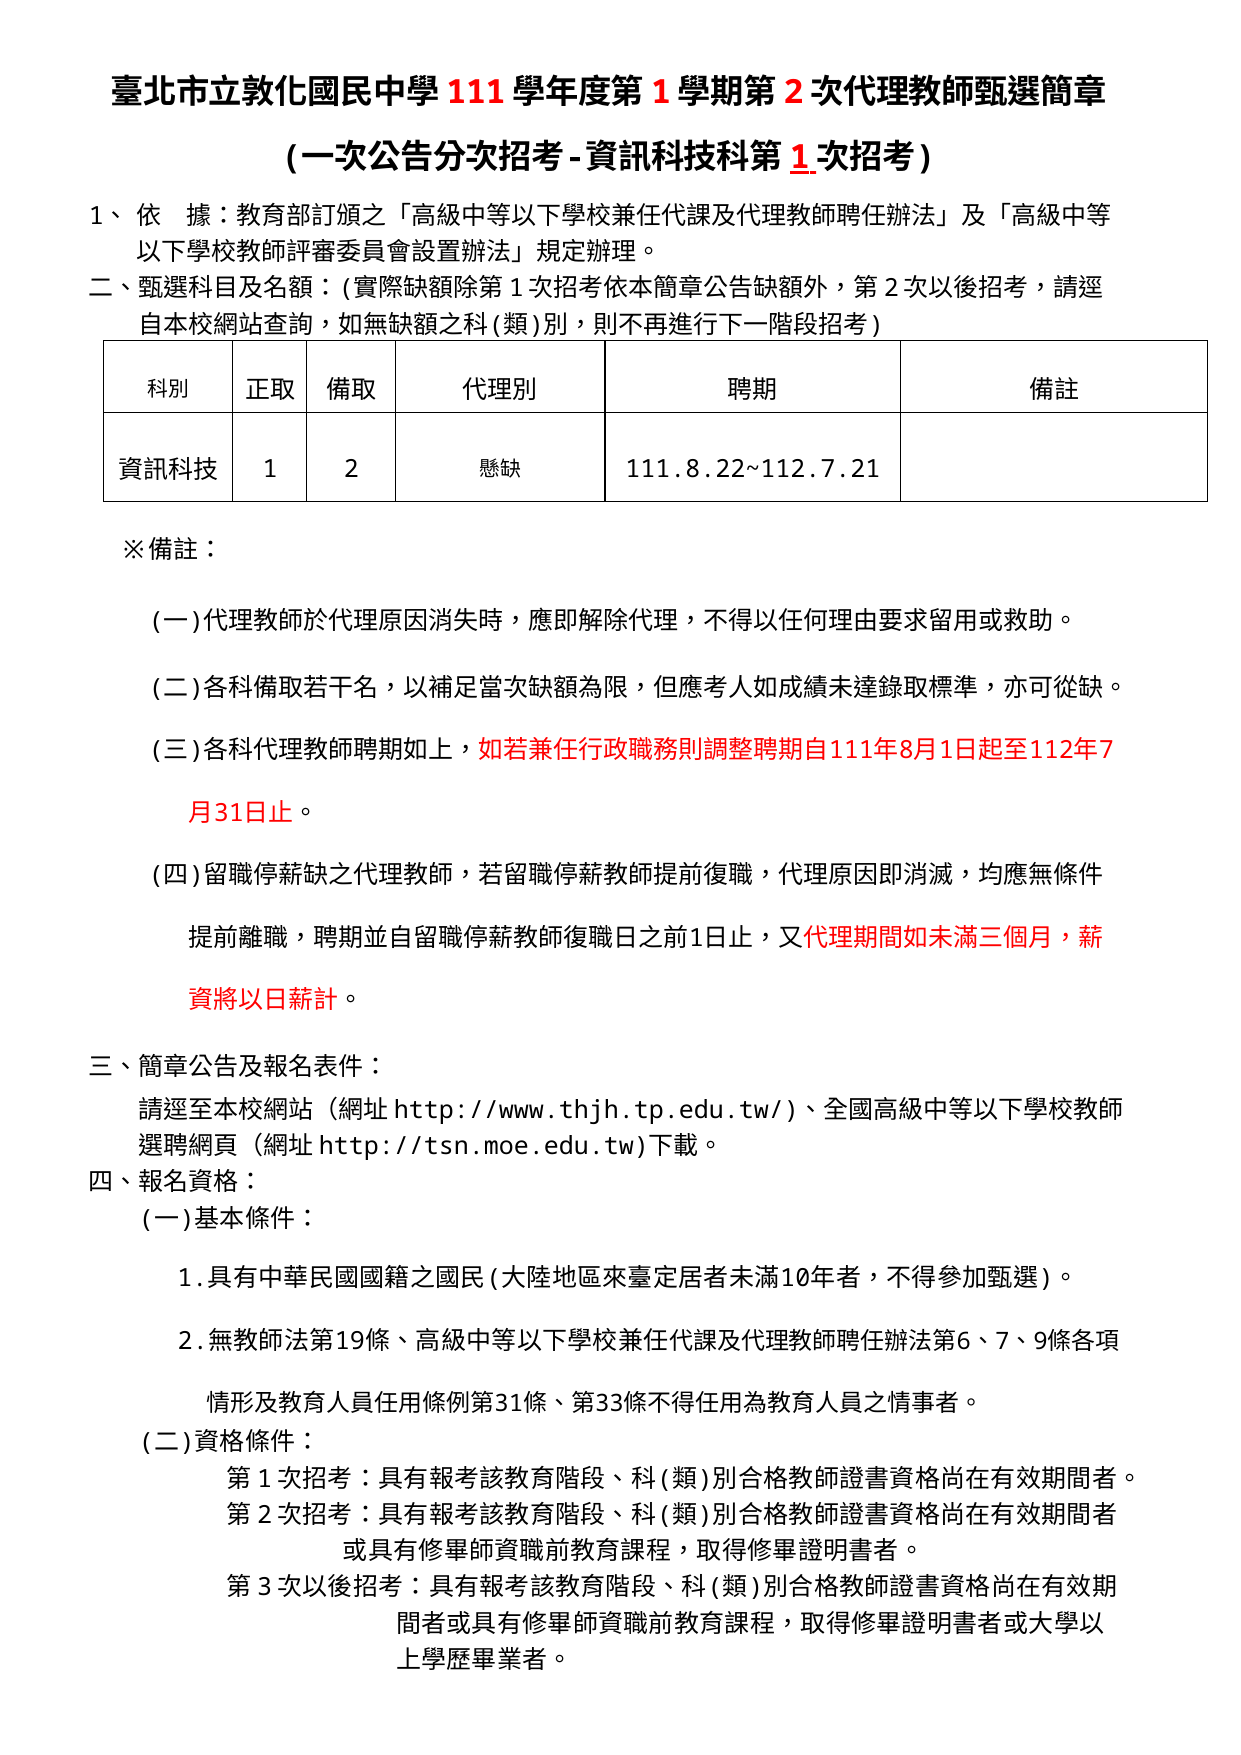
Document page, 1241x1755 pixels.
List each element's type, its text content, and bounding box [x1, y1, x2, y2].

list 依 據：教育部訂頒之「高級中等以下學校兼任代課及代理教師聘任辦法」及「高級中等以下學校教師評審委員會設置辦法」規定辦理。 [89, 195, 1128, 268]
table_cell 2 [307, 413, 395, 501]
text (一)基本條件： [139, 1198, 1128, 1234]
text 第2次招考：具有報考該教育階段、科(類)別合格教師證書資格尚在有效期間者或具有修畢師資職前教育課程，取得修畢證明書者。 [89, 1494, 1128, 1567]
text ※備註： [89, 506, 1128, 568]
text 四、報名資格： [89, 1162, 1128, 1198]
table_header 備註 [901, 341, 1207, 412]
table_cell 1 [233, 413, 306, 501]
text 三、簡章公告及報名表件： [89, 1023, 1128, 1085]
text (一)代理教師於代理原因消失時，應即解除代理，不得以任何理由要求留用或救助。 [89, 577, 1128, 639]
table_header 聘期 [606, 341, 900, 412]
table_header 科別 [104, 341, 232, 412]
table_header 代理別 [396, 341, 604, 412]
table_cell 資訊科技 [104, 413, 232, 501]
text 2.無教師法第19條、高級中等以下學校兼任代課及代理教師聘任辦法第6、7、9條各項情形及教育人員任用條例第31條、第33條不得任用為教育人員之情事者。 [177, 1297, 1128, 1422]
text (二)各科備取若干名，以補足當次缺額為限，但應考人如成績未達錄取標準，亦可從缺。 [89, 643, 1128, 706]
text (一次公告分次招考-資訊科技科第1次招考) [89, 130, 1128, 178]
text 第3次以後招考：具有報考該教育階段、科(類)別合格教師證書資格尚在有效期間者或具有修畢師資職前教育課程，取得修畢證明書者或大學以上學歷畢業者。 [89, 1567, 1128, 1676]
table_cell 懸缺 [396, 413, 604, 501]
text (二)資格條件： [139, 1422, 1128, 1458]
table_cell 111.8.22~112.7.21 [606, 413, 900, 501]
text (三)各科代理教師聘期如上，如若兼任行政職務則調整聘期自111年8月1日起至112年7月31日止。 [89, 706, 1128, 831]
text 第1次招考：具有報考該教育階段、科(類)別合格教師證書資格尚在有效期間者。 [89, 1458, 1128, 1494]
table_header 備取 [307, 341, 395, 412]
table_cell [901, 413, 1207, 501]
text 二、甄選科目及名額：(實際缺額除第1次招考依本簡章公告缺額外，第2次以後招考，請逕自本校網站查詢，如無缺額之科(類)別，則不再進行下一階段招考) [89, 268, 1128, 340]
text 請逕至本校網站（網址http://www.thjh.tp.edu.tw/)、全國高級中等以下學校教師選聘網頁（網址http://tsn.moe.edu.tw)下載。 [139, 1089, 1128, 1162]
text 臺北市立敦化國民中學111學年度第1學期第2次代理教師甄選簡章 [89, 64, 1128, 113]
text (四)留職停薪缺之代理教師，若留職停薪教師提前復職，代理原因即消滅，均應無條件提前離職，聘期並自留職停薪教師復職日之前1日止，又代理期間如未滿三個月，薪資將以日薪計。 [89, 831, 1128, 1018]
text 1.具有中華民國國籍之國民(大陸地區來臺定居者未滿10年者，不得參加甄選)。 [89, 1234, 1128, 1297]
table_header 正取 [233, 341, 306, 412]
